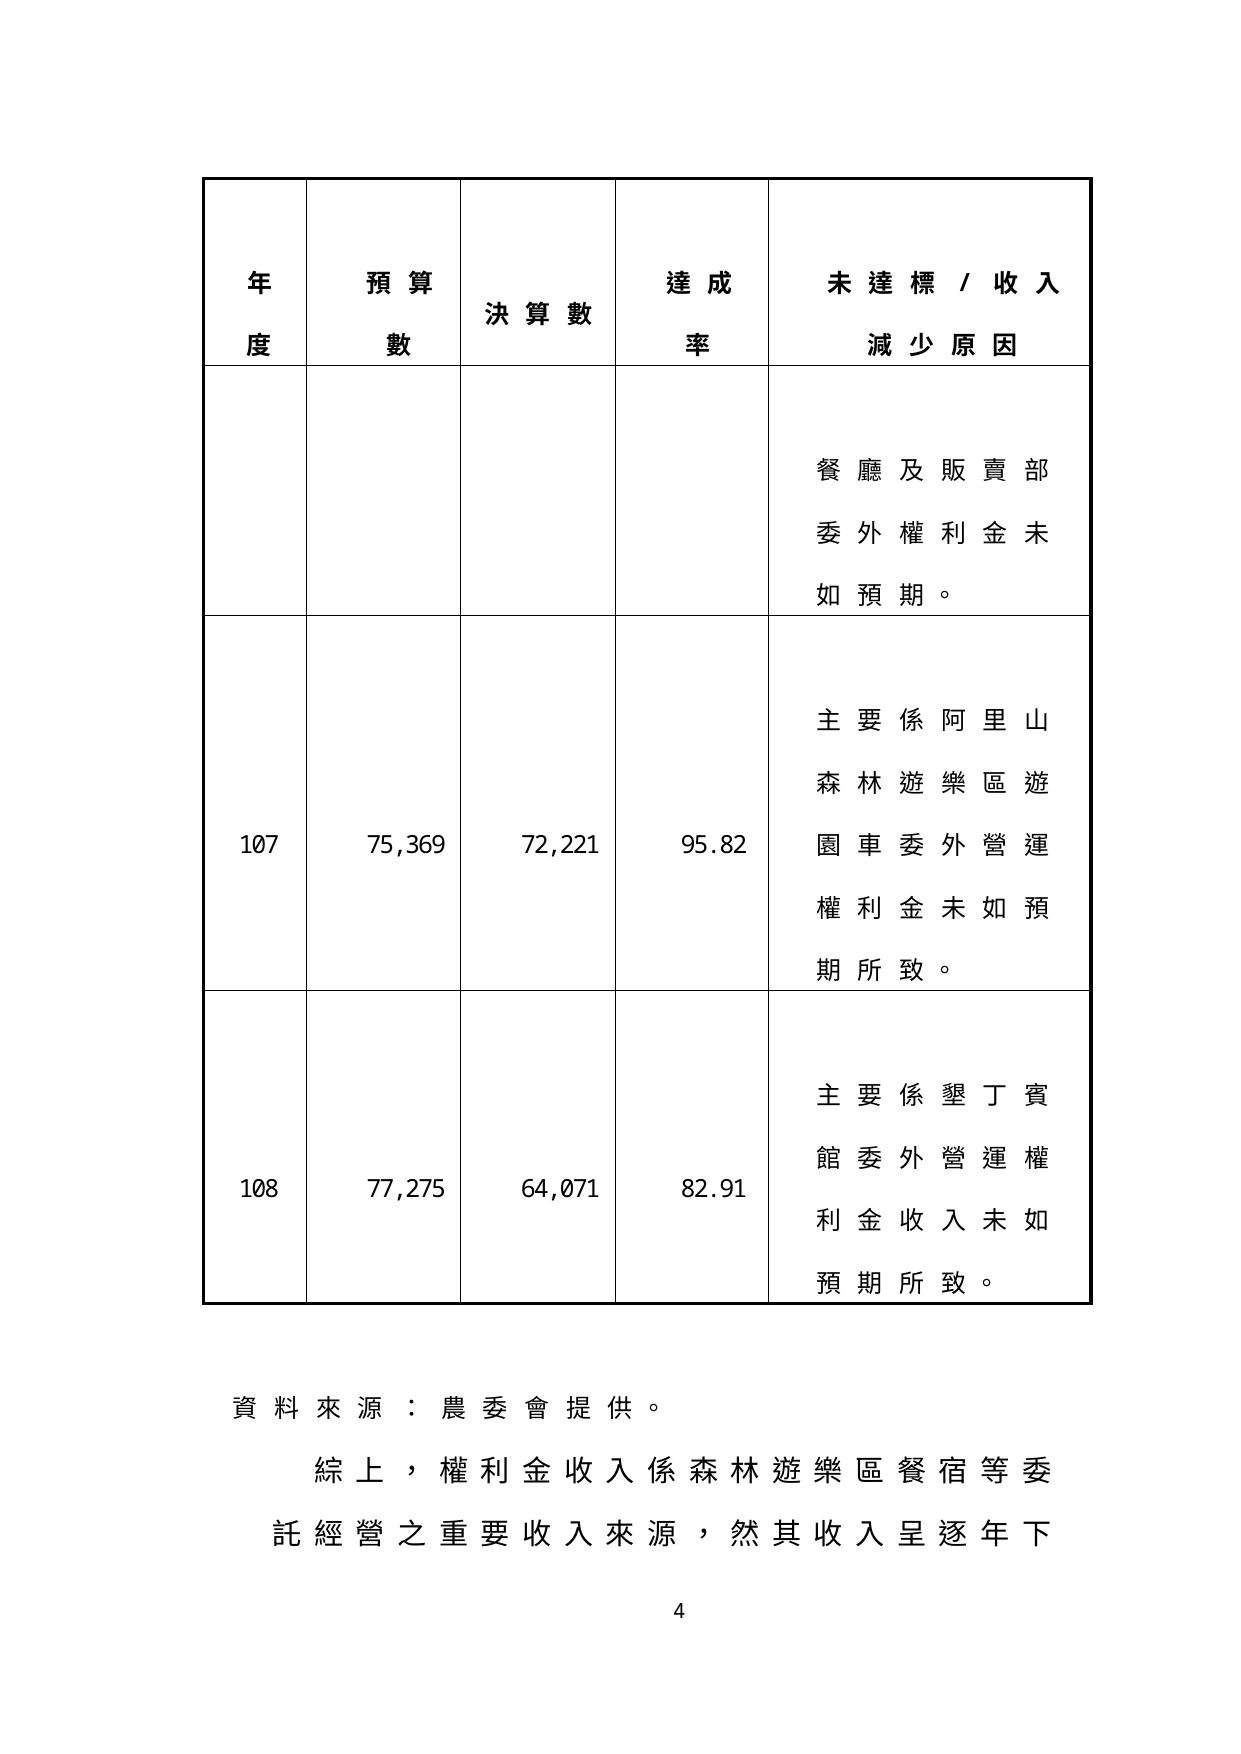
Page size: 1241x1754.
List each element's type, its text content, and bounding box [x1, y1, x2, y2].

table_cell 108 [205, 991, 306, 1302]
table_cell [461, 366, 615, 615]
table_header 決算數 [461, 180, 615, 365]
table_cell [616, 366, 768, 615]
table_header 預算數 [307, 180, 460, 365]
table_cell 82.91 [616, 991, 768, 1302]
table_cell 77,275 [307, 991, 460, 1302]
table_header 年度 [205, 180, 306, 365]
table_cell 95.82 [616, 616, 768, 990]
table_cell [307, 366, 460, 615]
table_cell [205, 366, 306, 615]
table_cell 主要係阿里山森林遊樂區遊園車委外營運權利金未如預期所致。 [769, 616, 1089, 990]
table_cell 72,221 [461, 616, 615, 990]
table_header 達成率 [616, 180, 768, 365]
table_cell 64,071 [461, 991, 615, 1302]
table_cell 75,369 [307, 616, 460, 990]
text 綜上，權利金收入係森林遊樂區餐宿等委託經營之重要收入來源，然其收入呈逐年下 [242, 1427, 1058, 1552]
table_cell 餐廳及販賣部委外權利金未如預期。 [769, 366, 1089, 615]
table_cell 107 [205, 616, 306, 990]
table_cell 主要係墾丁賓館委外營運權利金收入未如預期所致。 [769, 991, 1089, 1302]
table_header 未達標/收入減少原因 [769, 180, 1089, 365]
text 資料來源：農委會提供。 [183, 1365, 1058, 1427]
